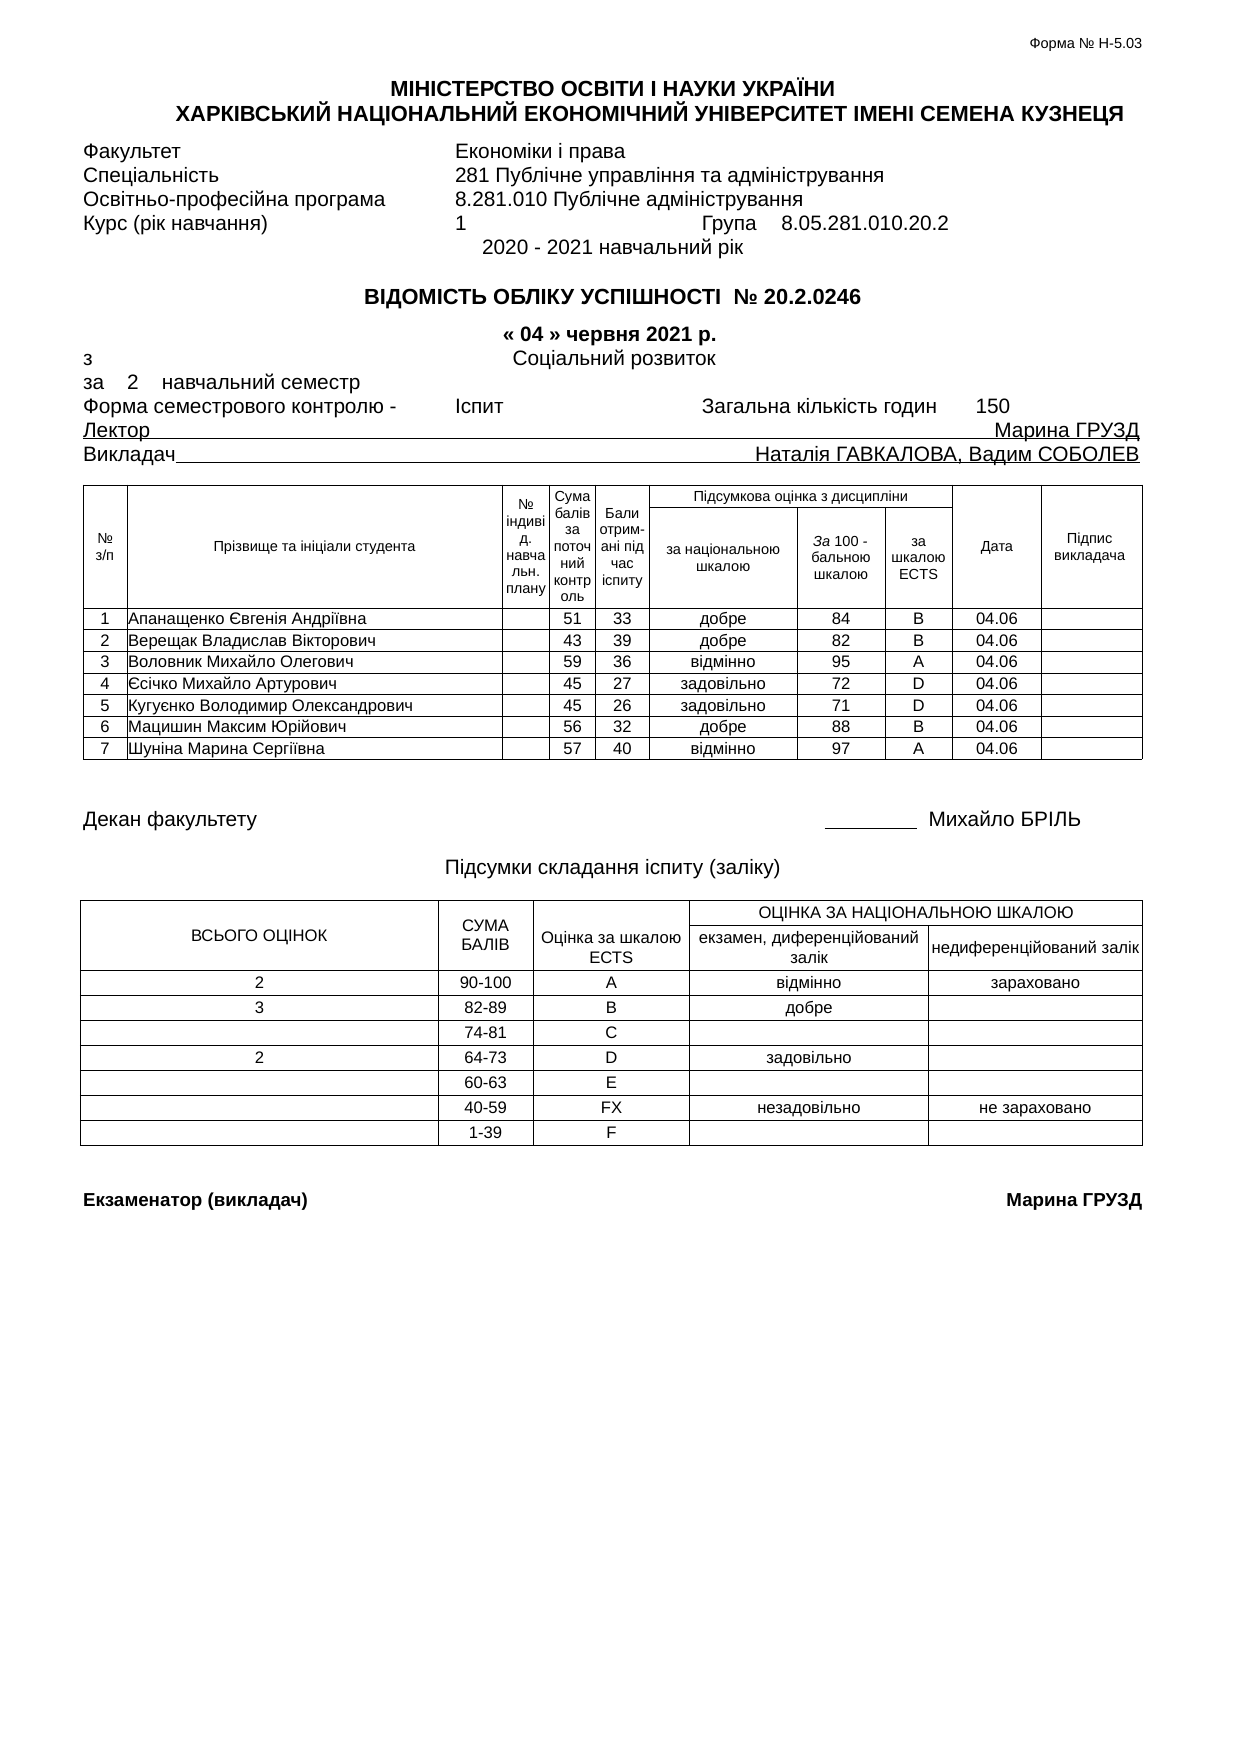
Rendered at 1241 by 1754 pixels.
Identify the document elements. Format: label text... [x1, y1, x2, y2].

table_cell B [886, 609, 952, 629]
table_header Оцінка за шкалою ЕСТS [534, 901, 689, 969]
table_cell [503, 674, 549, 694]
table_cell [503, 630, 549, 651]
table_header ОЦІНКА ЗА НАЦІОНАЛЬНОЮ ШКАЛОЮ [690, 901, 1142, 925]
table_cell 04.06 [953, 630, 1041, 651]
table_cell 26 [596, 695, 649, 716]
table_cell 04.06 [953, 652, 1041, 672]
table_cell 1-39 [439, 1121, 533, 1145]
table_cell [929, 1071, 1142, 1095]
table_cell екзамен, диференційований залік [690, 926, 928, 969]
table_cell За 100 - бальною шкалою [798, 508, 885, 608]
text за 2 навчальний семестр [83, 369, 1142, 393]
table_cell A [534, 971, 689, 995]
table_cell F [534, 1121, 689, 1145]
table_cell 45 [550, 695, 595, 716]
table_cell Мацишин Максим Юрійович [128, 717, 502, 737]
table_cell 7 [84, 738, 127, 759]
table_cell 45 [550, 674, 595, 694]
table_cell 33 [596, 609, 649, 629]
table_cell 40 [596, 738, 649, 759]
table_cell D [886, 674, 952, 694]
table_cell 04.06 [953, 695, 1041, 716]
table_cell задовільно [650, 695, 797, 716]
text Форма № Н-5.03 [83, 34, 1142, 51]
table_cell Кугуєнко Володимир Олександрович [128, 695, 502, 716]
table_header Підпис викладача [1042, 486, 1142, 608]
table_cell добре [650, 609, 797, 629]
table_cell 5 [84, 695, 127, 716]
table_cell Шуніна Марина Сергіївна [128, 738, 502, 759]
text Екзаменатор (викладач) Марина ГРУЗД [83, 1188, 1142, 1210]
table_cell добре [690, 996, 928, 1020]
text Спеціальність 281 Публічне управління та адміністрування [83, 163, 1142, 187]
table_cell [1042, 630, 1142, 651]
table_cell [1042, 695, 1142, 716]
table_cell 4 [84, 674, 127, 694]
table_cell [1042, 717, 1142, 737]
table_cell 95 [798, 652, 885, 672]
table_cell 2 [81, 1046, 438, 1070]
table_cell 59 [550, 652, 595, 672]
table_cell 56 [550, 717, 595, 737]
table_cell 82-89 [439, 996, 533, 1020]
table_cell 90-100 [439, 971, 533, 995]
table_cell [503, 717, 549, 737]
table_cell D [534, 1046, 689, 1070]
table_cell незадовільно [690, 1096, 928, 1120]
table_header № з/п [84, 486, 127, 608]
text Лектор Марина ГРУЗД [83, 417, 1142, 441]
text Декан факультету Михайло БРІЛЬ [83, 807, 1142, 831]
table_cell [1042, 609, 1142, 629]
table_cell недиференційований залік [929, 926, 1142, 969]
table_cell добре [650, 630, 797, 651]
table_cell 04.06 [953, 609, 1041, 629]
table_cell 88 [798, 717, 885, 737]
table_cell 40-59 [439, 1096, 533, 1120]
subtitle ВІДОМІСТЬ ОБЛІКУ УСПІШНОСТІ № 20.2.0246 [83, 284, 1142, 309]
table_cell відмінно [650, 652, 797, 672]
table_cell відмінно [650, 738, 797, 759]
table_cell 3 [84, 652, 127, 672]
table_cell [503, 738, 549, 759]
table_cell [690, 1071, 928, 1095]
table_cell [690, 1021, 928, 1045]
table_cell [81, 1021, 438, 1045]
table_cell 74-81 [439, 1021, 533, 1045]
table_cell 2 [84, 630, 127, 651]
table_cell [81, 1121, 438, 1145]
table_cell [503, 609, 549, 629]
table_cell [929, 1021, 1142, 1045]
table_cell [929, 1121, 1142, 1145]
table_cell [81, 1071, 438, 1095]
text Підсумки складання іспиту (заліку) [83, 855, 1142, 879]
table_header Підсумкова оцінка з дисципліни [650, 486, 952, 507]
table_cell Воловник Михайло Олегович [128, 652, 502, 672]
table_cell FX [534, 1096, 689, 1120]
table_cell 04.06 [953, 674, 1041, 694]
table_cell 32 [596, 717, 649, 737]
table_cell [81, 1096, 438, 1120]
table_cell за національною шкалою [650, 508, 797, 608]
table_cell 84 [798, 609, 885, 629]
table_cell не зараховано [929, 1096, 1142, 1120]
table_cell 27 [596, 674, 649, 694]
table_header Дата [953, 486, 1041, 608]
table_cell 36 [596, 652, 649, 672]
table_cell [1042, 652, 1142, 672]
text « 04 » червня 2021 р. [83, 322, 1142, 346]
table_cell Верещак Владислав Вікторович [128, 630, 502, 651]
table_cell B [886, 630, 952, 651]
table_header Бали отрим-ані під час іспиту [596, 486, 649, 608]
text Курс (рік навчання) 1 Група 8.05.281.010.20.2 [83, 211, 1142, 235]
table_cell [929, 996, 1142, 1020]
table_cell E [534, 1071, 689, 1095]
text Викладач Наталія ГАВКАЛОВА, Вадим СОБОЛЕВ [83, 441, 1142, 465]
table_cell Апанащенко Євгенія Андріївна [128, 609, 502, 629]
table_cell 60-63 [439, 1071, 533, 1095]
table_cell добре [650, 717, 797, 737]
table_cell 3 [81, 996, 438, 1020]
text 2020 - 2021 навчальний рік [83, 235, 1142, 259]
text Факультет Економіки і права [83, 139, 1142, 163]
table_cell 64-73 [439, 1046, 533, 1070]
table_cell 1 [84, 609, 127, 629]
table_cell 71 [798, 695, 885, 716]
table_cell [1042, 674, 1142, 694]
subtitle МІНІСТЕРСТВО ОСВІТИ І НАУКИ УКРАЇНИ ХАРКІВСЬКИЙ НАЦІОНАЛЬНИЙ ЕКОНОМІЧНИЙ УНІВЕРСИТЕТ ІМЕНІ СЕМЕНА КУЗНЕЦЯ [83, 76, 1142, 127]
table_cell [690, 1121, 928, 1145]
table_cell зараховано [929, 971, 1142, 995]
text Форма семестрового контролю - Iспит Загальна кількість годин 150 [83, 393, 1142, 417]
table_cell 51 [550, 609, 595, 629]
table_cell [1042, 738, 1142, 759]
table_cell [503, 695, 549, 716]
table_cell [503, 652, 549, 672]
table_cell Єсічко Михайло Артурович [128, 674, 502, 694]
text з Соціальний розвиток [83, 346, 1142, 369]
table_cell C [534, 1021, 689, 1045]
table_header Прізвище та ініціали студента [128, 486, 502, 608]
table_cell A [886, 652, 952, 672]
table_cell задовільно [650, 674, 797, 694]
table_cell 82 [798, 630, 885, 651]
table_header № індивід. навчальн. плану [503, 486, 549, 608]
table_cell A [886, 738, 952, 759]
table_cell 04.06 [953, 717, 1041, 737]
table_cell B [886, 717, 952, 737]
table_cell 2 [81, 971, 438, 995]
text Освітньо-професійна програма 8.281.010 Публічне адміністрування [83, 187, 1142, 211]
table_header ВСЬОГО ОЦІНОК [81, 901, 438, 969]
table_cell 39 [596, 630, 649, 651]
table_cell 57 [550, 738, 595, 759]
table_cell 43 [550, 630, 595, 651]
table_cell відмінно [690, 971, 928, 995]
table_cell задовільно [690, 1046, 928, 1070]
table_cell за шкалою ECTS [886, 508, 952, 608]
table_cell D [886, 695, 952, 716]
table_header Сума балів за поточний контроль [550, 486, 595, 608]
table_cell 04.06 [953, 738, 1041, 759]
table_cell [929, 1046, 1142, 1070]
table_cell 97 [798, 738, 885, 759]
table_cell 72 [798, 674, 885, 694]
table_cell 6 [84, 717, 127, 737]
table_header СУМА БАЛІВ [439, 901, 533, 969]
table_cell B [534, 996, 689, 1020]
